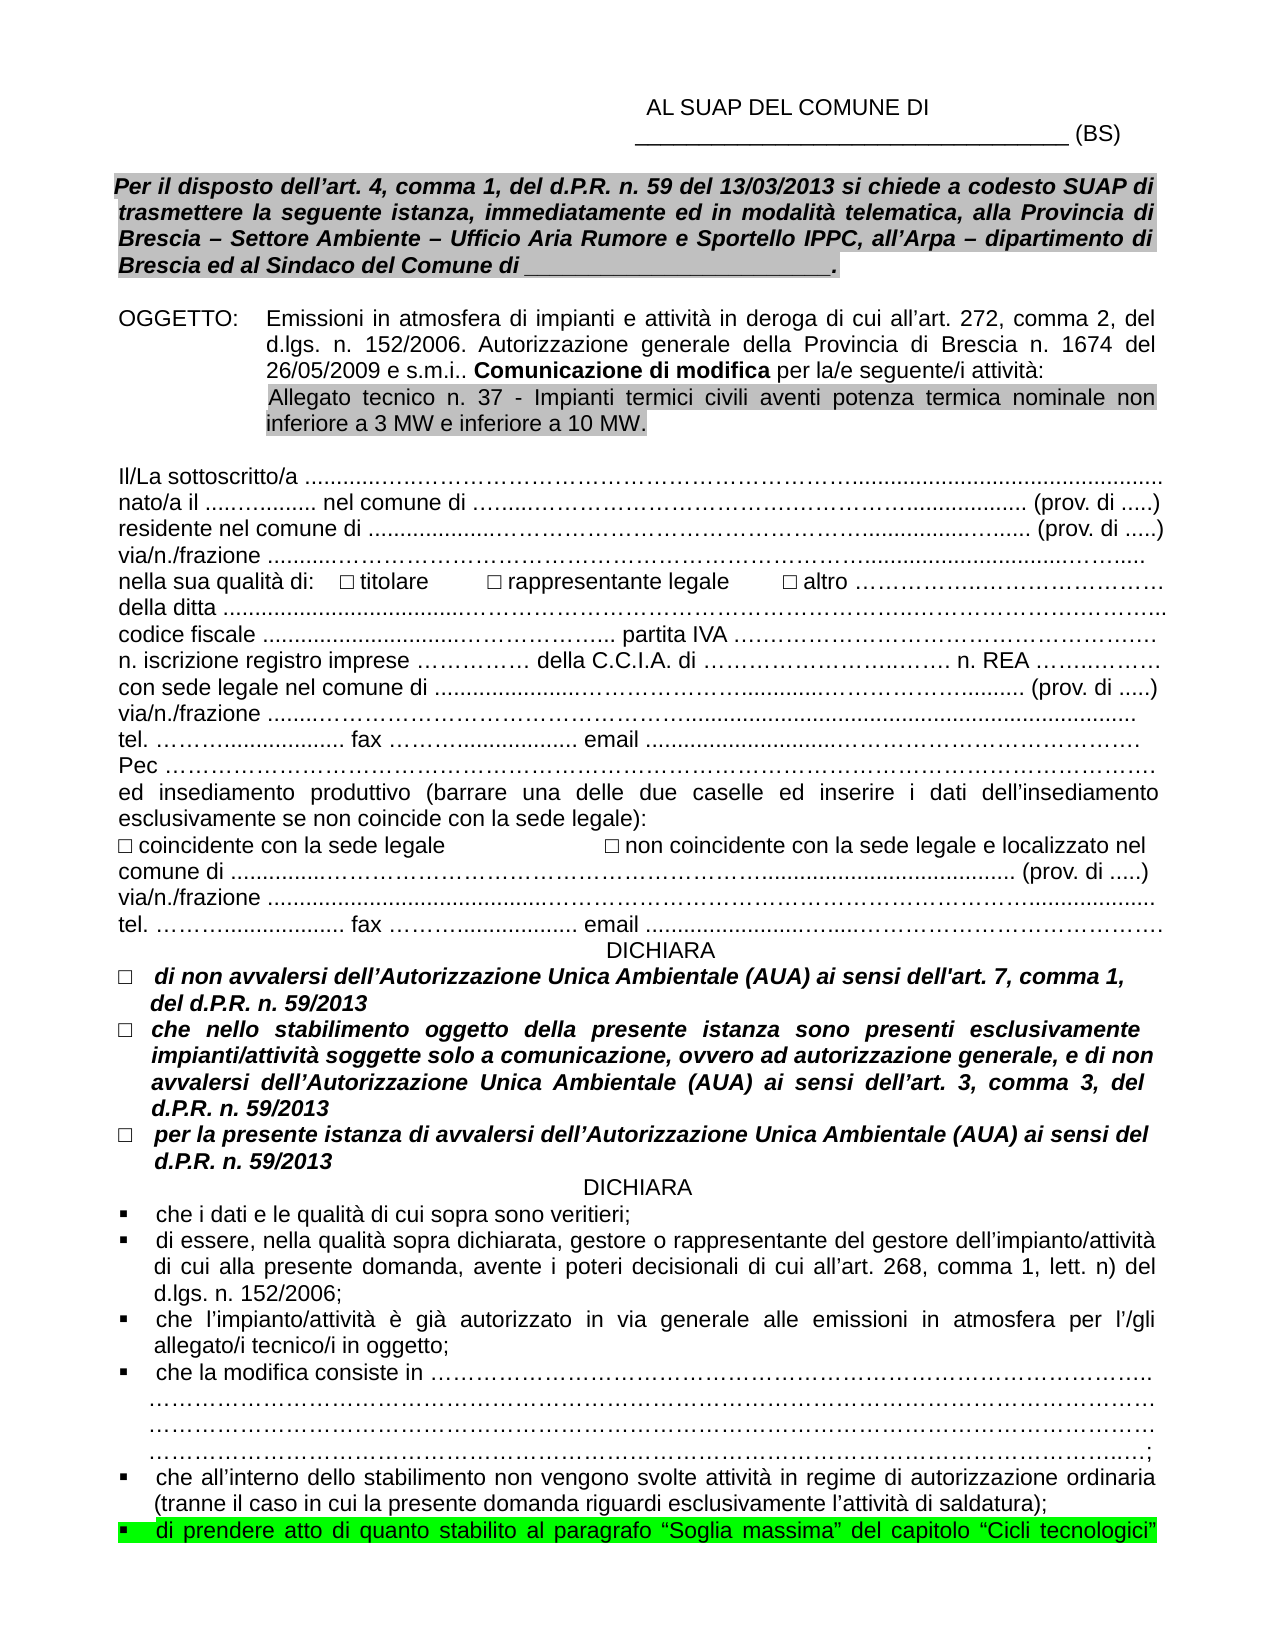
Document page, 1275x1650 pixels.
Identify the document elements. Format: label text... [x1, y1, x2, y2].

list di essere, nella qualità sopra dichiarata, gestore o rappresentante del gestore dell’impianto/attività di cui alla presente domanda, avente i poteri decisionali di cui all’art. 268, comma 1, lett. n) del d.lgs. n. 152/2006; [118, 1227, 1157, 1306]
text tel. ………................... fax ………................... email ..............................…………………………………. [118, 726, 1203, 752]
list che i dati e le qualità di cui sopra sono veritieri; [118, 1201, 1157, 1227]
text □ per la presente istanza di avvalersi dell’Autorizzazione Unica Ambientale (AUA) ai sensi del d.P.R. n. 59/2013 [118, 1121, 1157, 1174]
text tel. ………................... fax ………................... email .........................….....…………………………………. [118, 911, 1203, 937]
list che la modifica consiste in ………………………………………………………………………………….. [118, 1359, 1157, 1385]
text via/n./frazione ............................................……………………………………………………….................... [118, 884, 1203, 911]
list che l’impianto/attività è già autorizzato in via generale alle emissioni in atmosfera per l’/gli allegato/i tecnico/i in oggetto; [118, 1306, 1157, 1359]
text __________________________________ (BS) [413, 120, 1157, 146]
text n. iscrizione registro imprese …………… della C.C.I.A. di ……………………..……. n. REA ……..……… [118, 647, 1203, 673]
text DICHIARA [118, 937, 1203, 963]
text □ che nello stabilimento oggetto della presente istanza sono presenti esclusivamente impianti/attività soggette solo a comunicazione, ovvero ad autorizzazione generale, e di non avvalersi dell’Autorizzazione Unica Ambientale (AUA) ai sensi dell’art. 3, comma 3, del d.P.R. n. 59/2013 [118, 1016, 1157, 1121]
text Allegato tecnico n. 37 - Impianti termici civili aventi potenza termica nominale non inferiore a 3 MW e inferiore a 10 MW. [266, 383, 1157, 436]
text via/n./frazione ........…………………………………………....................................................................... [118, 700, 1203, 726]
text del d.P.R. n. 59/2013 [118, 990, 1157, 1016]
text con sede legale nel comune di .......................………………….............……………….......... (prov. di .....) [118, 673, 1203, 700]
text Per il disposto dell’art. 4, comma 1, del d.P.R. n. 59 del 13/03/2013 si chiede a codesto SUAP di trasmettere la seguente istanza, immediatamente ed in modalità telematica, alla Provincia di Brescia – Settore Ambiente – Ufficio Aria Rumore e Sportello IPPC, all’Arpa – dipartimento di Brescia ed al Sindaco del Comune di ________________________. [113, 173, 1157, 278]
text nato/a il .....…......... nel comune di .….....…………………………….……………................... (prov. di .....) [118, 489, 1203, 515]
text OGGETTO: Emissioni in atmosfera di impianti e attività in deroga di cui all’art. 272, comma 2, del d.lgs. n. 152/2006. Autorizzazione generale della Provincia di Brescia n. 1674 del 26/05/2009 e s.m.i.. Comunicazione di modifica per la/e seguente/i attività: [118, 304, 1157, 383]
list di prendere atto di quanto stabilito al paragrafo “Soglia massima” del capitolo “Cicli tecnologici” [118, 1517, 1157, 1543]
text ed insediamento produttivo (barrare una delle due caselle ed inserire i dati dell’insediamento esclusivamente se non coincide con la sede legale): [118, 779, 1160, 832]
text …………………………………………………………………………………………………………………………………………………………………………………………………………………………………………………………………………………………………………………………………………………………..…; [148, 1385, 1157, 1464]
text via/n./frazione ...........……………………………………………………………................................……..... [118, 542, 1203, 568]
text □ coincidente con la sede legale □ non coincidente con la sede legale e localizzato nel [118, 832, 1203, 858]
text della ditta ......................................…………………………………………………..………………….………... [118, 594, 1203, 621]
text □ di non avvalersi dell’Autorizzazione Unica Ambientale (AUA) ai sensi dell'art. 7, comma 1, [118, 963, 1157, 990]
text Pec …………………………………………………………………………………………………………………. [118, 752, 1203, 779]
list che all’interno dello stabilimento non vengono svolte attività in regime di autorizzazione ordinaria (tranne il caso in cui la presente domanda riguardi esclusivamente l’attività di saldatura); [118, 1464, 1157, 1517]
text AL SUAP DEL COMUNE DI [118, 94, 1157, 120]
text Il/La sottoscritto/a ............…..…………………………………………………................................................. [118, 463, 1203, 489]
text nella sua qualità di: □ titolare □ rappresentante legale □ altro ……………..…………………… [118, 568, 1203, 594]
text comune di ...............…………………………………………………........................................ (prov. di .....) [118, 858, 1203, 884]
text codice fiscale ...............................………………... partita IVA ….………………………………………….… [118, 621, 1203, 647]
text residente nel comune di ....................………………………………………….................…...... (prov. di .....) [118, 515, 1203, 542]
text DICHIARA [118, 1174, 1157, 1201]
